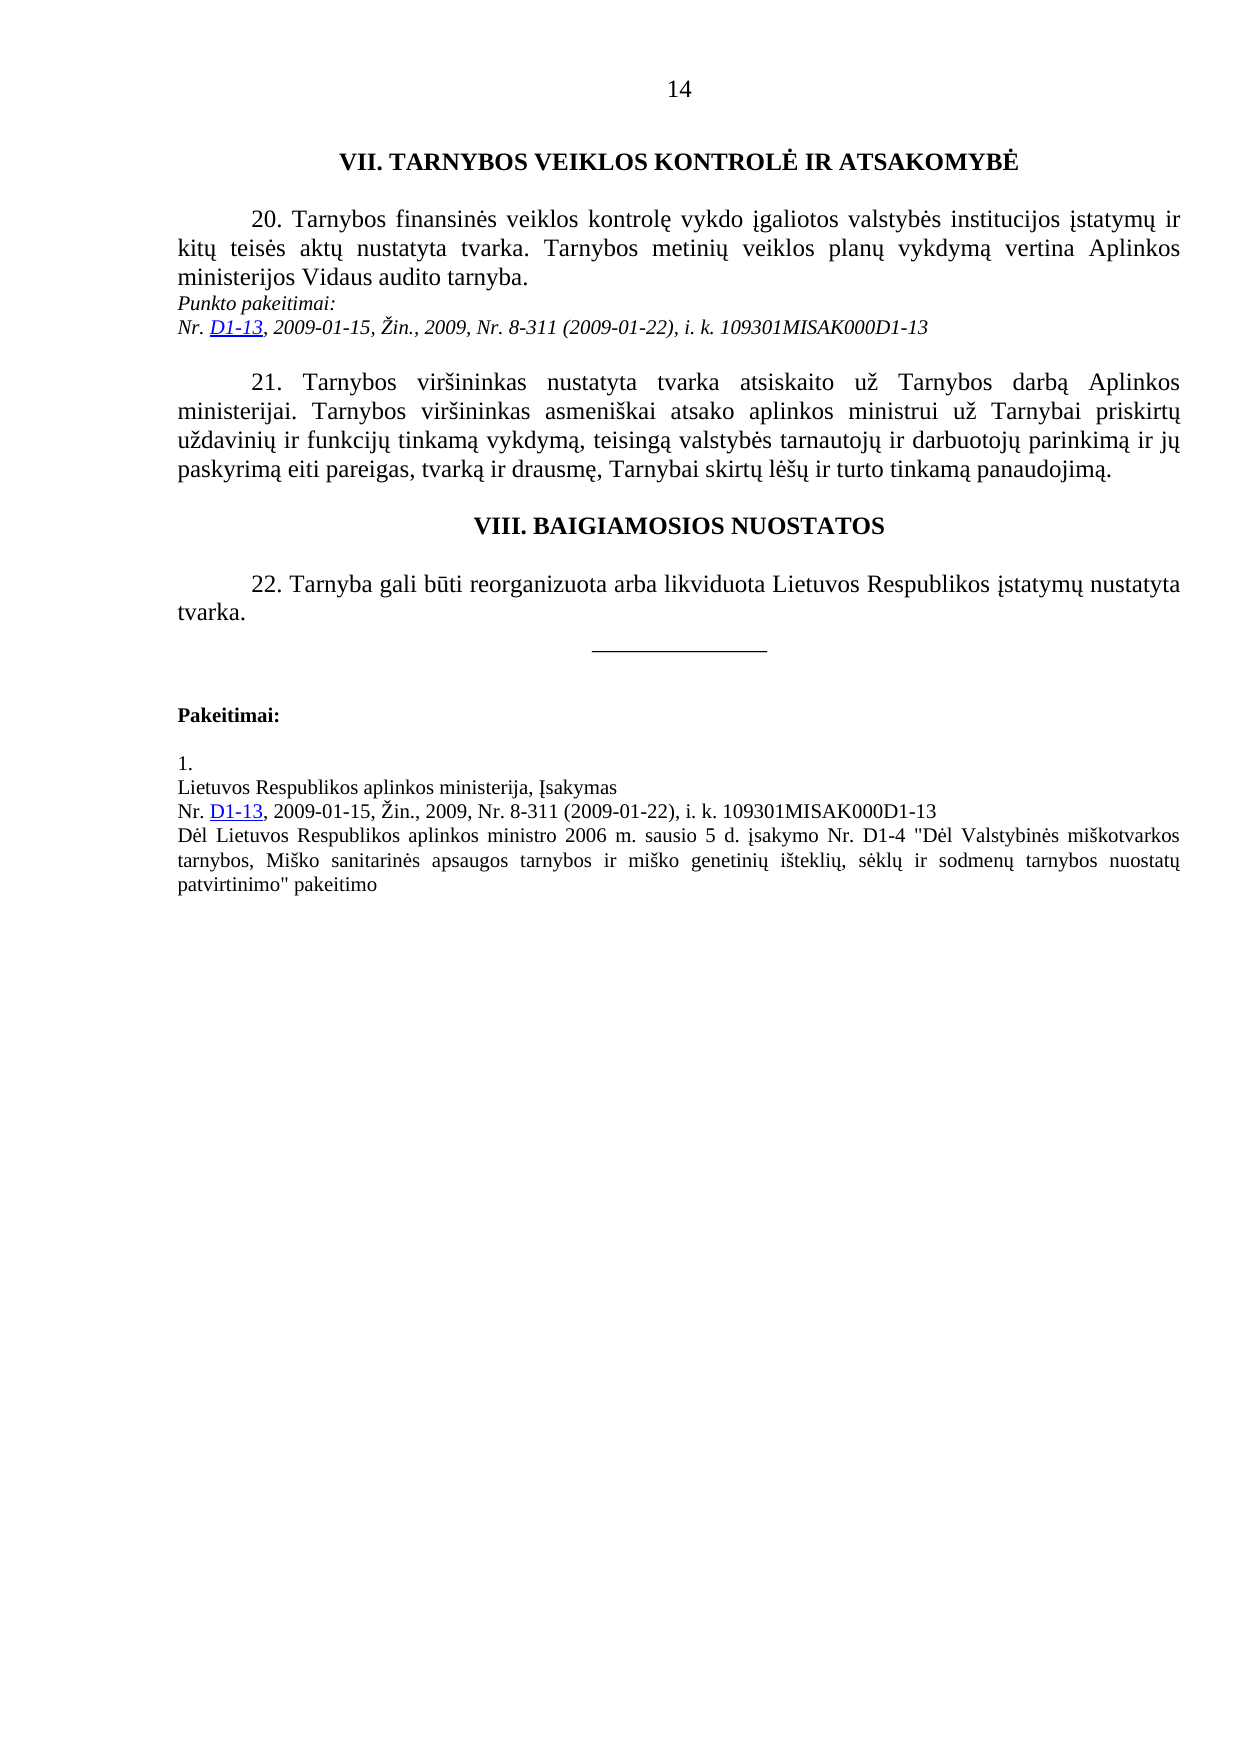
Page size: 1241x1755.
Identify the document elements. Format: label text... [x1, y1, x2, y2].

text Nr. D1-13, 2009-01-15, Žin., 2009, Nr. 8-311 (2009-01-22), i. k. 109301MISAK000D1-13 [177, 799, 1181, 823]
text 22. Tarnyba gali būti reorganizuota arba likviduota Lietuvos Respublikos įstatymų nustatyta tvarka. [177, 569, 1181, 626]
text 20. Tarnybos finansinės veiklos kontrolę vykdo įgaliotos valstybės institucijos įstatymų ir kitų teisės aktų nustatyta tvarka. Tarnybos metinių veiklos planų vykdymą vertina Aplinkos ministerijos Vidaus audito tarnyba. [177, 204, 1181, 291]
text Dėl Lietuvos Respublikos aplinkos ministro 2006 m. sausio 5 d. įsakymo Nr. D1-4 "Dėl Valstybinės miškotvarkos tarnybos, Miško sanitarinės apsaugos tarnybos ir miško genetinių išteklių, sėklų ir sodmenų tarnybos nuostatų patvirtinimo" pakeitimo [177, 823, 1181, 896]
text ______________ [177, 626, 1181, 655]
text VIII. BAIGIAMOSIOS NUOSTATOS [177, 511, 1181, 540]
text 1. [177, 751, 1181, 775]
text 21. Tarnybos viršininkas nustatyta tvarka atsiskaito už Tarnybos darbą Aplinkos ministerijai. Tarnybos viršininkas asmeniškai atsako aplinkos ministrui už Tarnybai priskirtų uždavinių ir funkcijų tinkamą vykdymą, teisingą valstybės tarnautojų ir darbuotojų parinkimą ir jų paskyrimą eiti pareigas, tvarką ir drausmę, Tarnybai skirtų lėšų ir turto tinkamą panaudojimą. [177, 367, 1181, 482]
text VII. TARNYBOS VEIKLOS KONTROLĖ IR ATSAKOMYBĖ [177, 147, 1181, 176]
text Pakeitimai: [177, 703, 1181, 727]
text Punkto pakeitimai: [177, 291, 1181, 315]
text Lietuvos Respublikos aplinkos ministerija, Įsakymas [177, 775, 1181, 799]
text Nr. D1-13, 2009-01-15, Žin., 2009, Nr. 8-311 (2009-01-22), i. k. 109301MISAK000D1-13 [177, 315, 1181, 339]
